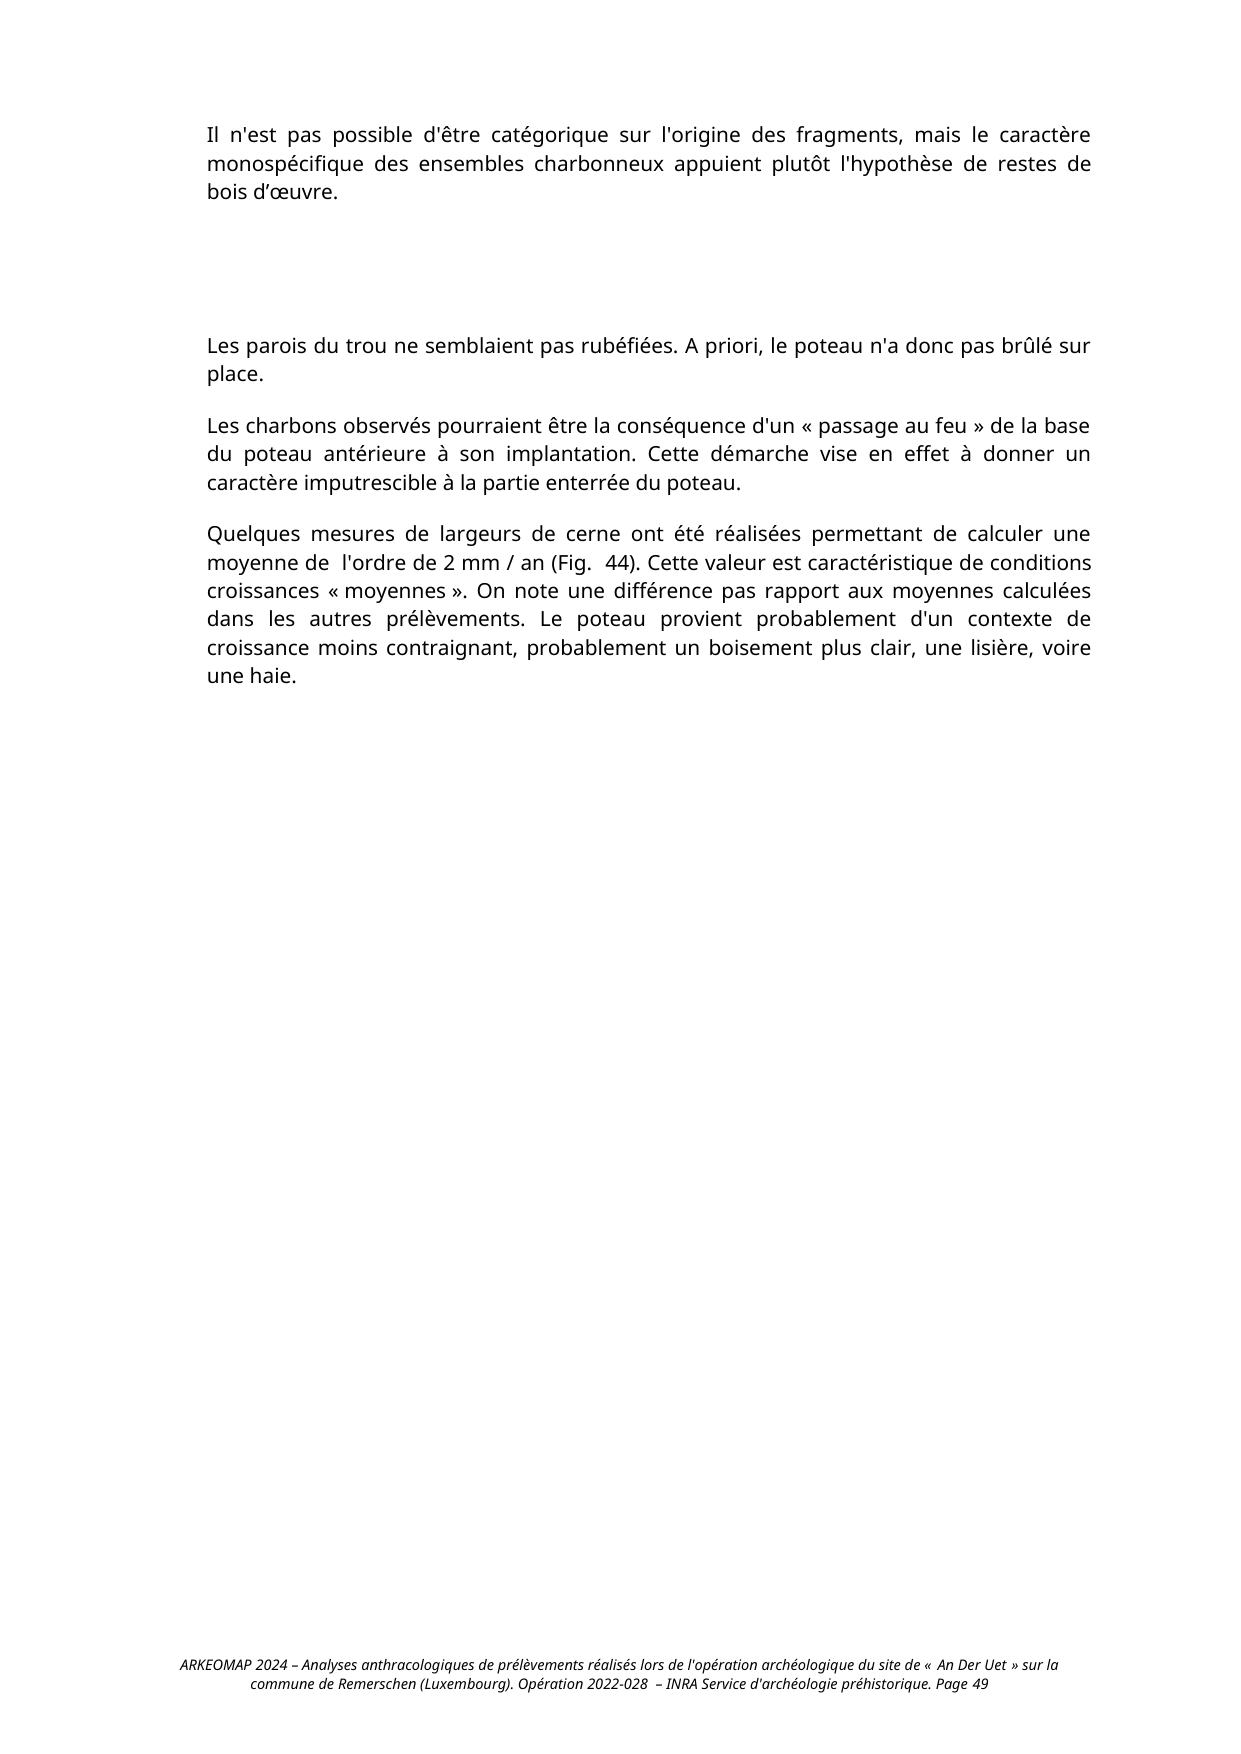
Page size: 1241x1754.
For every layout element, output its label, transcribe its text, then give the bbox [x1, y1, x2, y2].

text Il n'est pas possible d'être catégorique sur l'origine des fragments, mais le caractère monospécifique des ensembles charbonneux appuient plutôt l'hypothèse de restes de bois d’œuvre. [207, 120, 1092, 206]
text Quelques mesures de largeurs de cerne ont été réalisées permettant de calculer une moyenne de l'ordre de 2 mm / an (Fig. 44). Cette valeur est caractéristique de conditions croissances « moyennes ». On note une différence pas rapport aux moyennes calculées dans les autres prélèvements. Le poteau provient probablement d'un contexte de croissance moins contraignant, probablement un boisement plus clair, une lisière, voire une haie. [207, 519, 1092, 690]
text Les charbons observés pourraient être la conséquence d'un « passage au feu » de la base du poteau antérieure à son implantation. Cette démarche vise en effet à donner un caractère imputrescible à la partie enterrée du poteau. [207, 411, 1092, 496]
text Les parois du trou ne semblaient pas rubéfiées. A priori, le poteau n'a donc pas brûlé sur place. [207, 331, 1092, 388]
